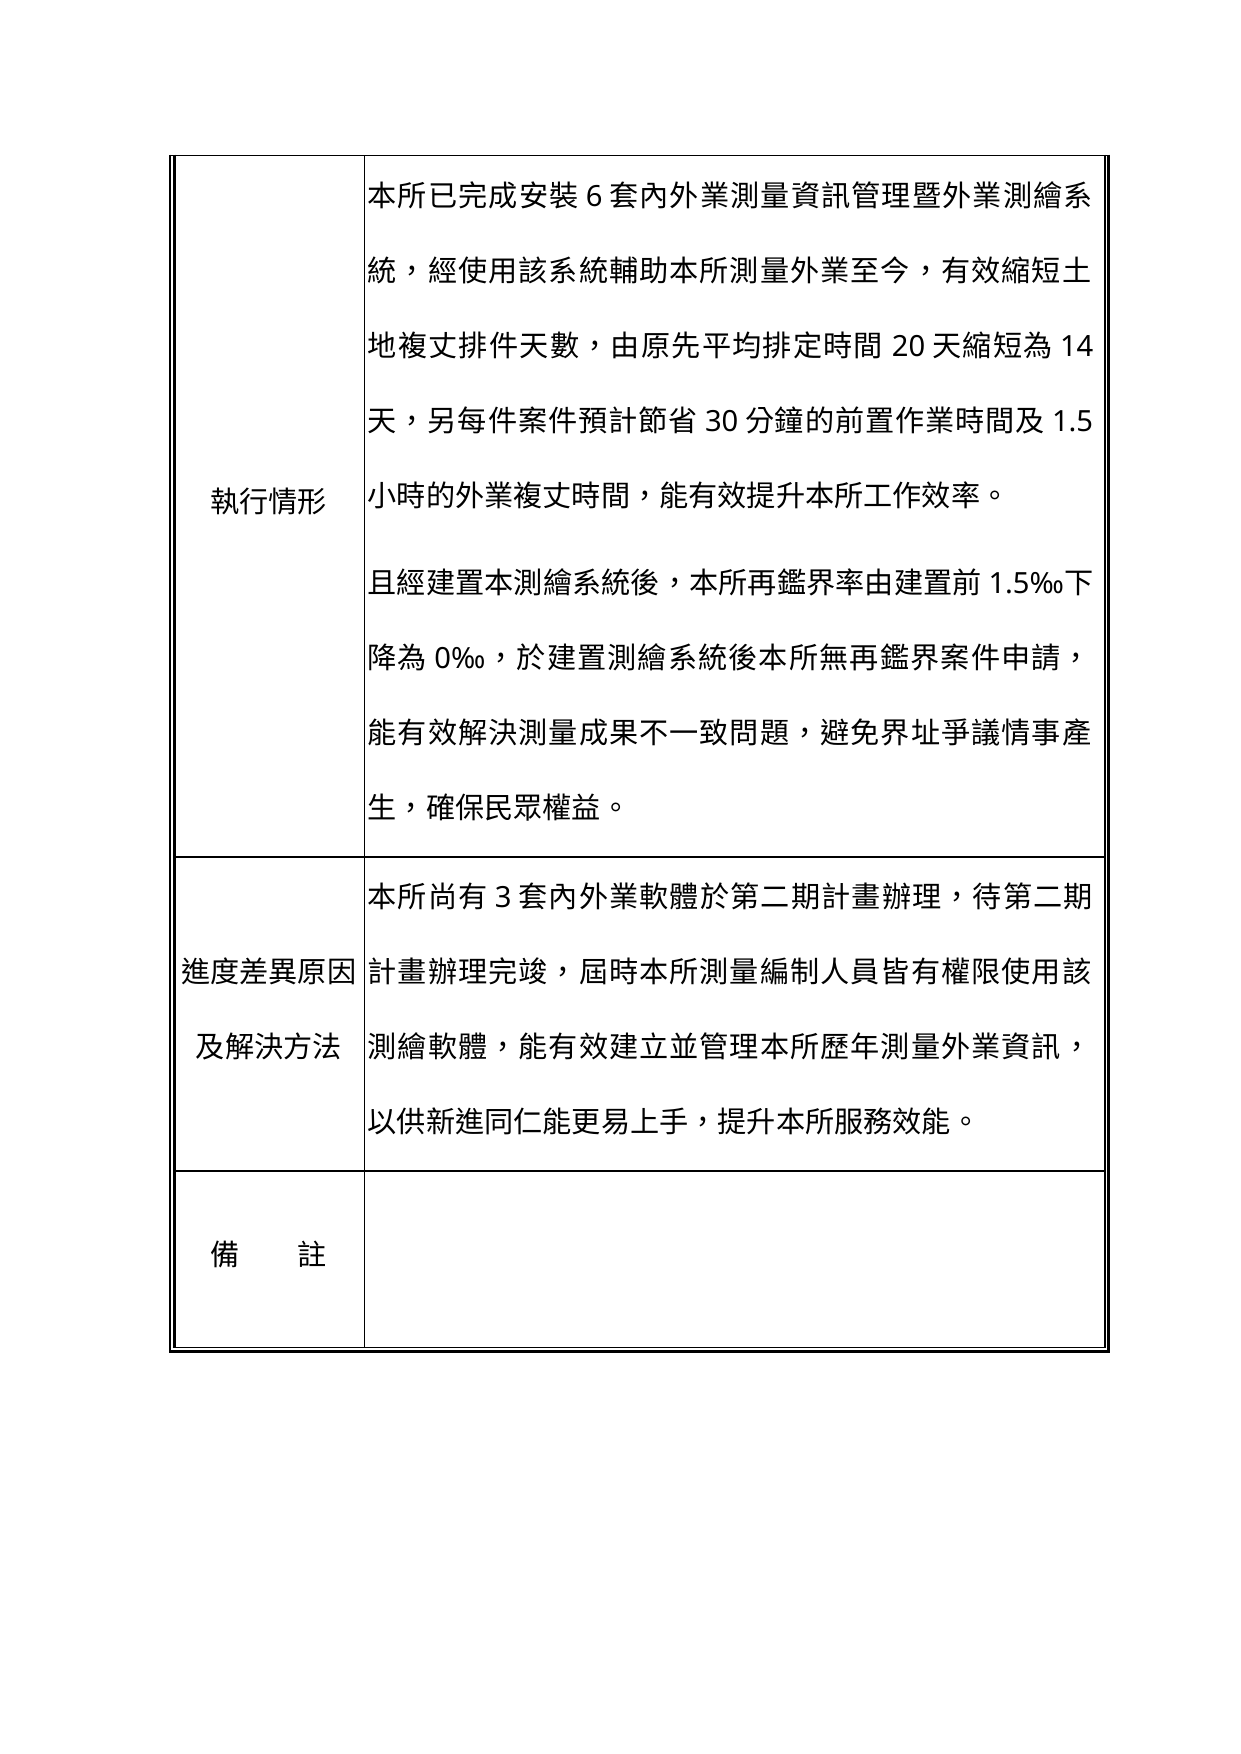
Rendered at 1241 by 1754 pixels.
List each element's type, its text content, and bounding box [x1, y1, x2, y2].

table_cell 本所已完成安裝6套內外業測量資訊管理暨外業測繪系統，經使用該系統輔助本所測量外業至今，有效縮短土地複丈排件天數，由原先平均排定時間20天縮短為14天，另每件案件預計節省30分鐘的前置作業時間及1.5小時的外業複丈時間，能有效提升本所工作效率。 且經建置本測繪系統後，本所再鑑界率由建置前1.5‰下降為0‰，於建置測繪系統後本所無再鑑界案件申請，能有效解決測量成果不一致問題，避免界址爭議情事產生，確保民眾權益。 [365, 156, 1104, 856]
table_cell 執行情形 [176, 156, 364, 856]
table_cell 進度差異原因及解決方法 [176, 858, 364, 1170]
table_cell 備 註 [176, 1172, 364, 1347]
table_cell 本所尚有3套內外業軟體於第二期計畫辦理，待第二期計畫辦理完竣，屆時本所測量編制人員皆有權限使用該測繪軟體，能有效建立並管理本所歷年測量外業資訊，以供新進同仁能更易上手，提升本所服務效能。 [365, 858, 1104, 1170]
table_cell [365, 1172, 1104, 1347]
